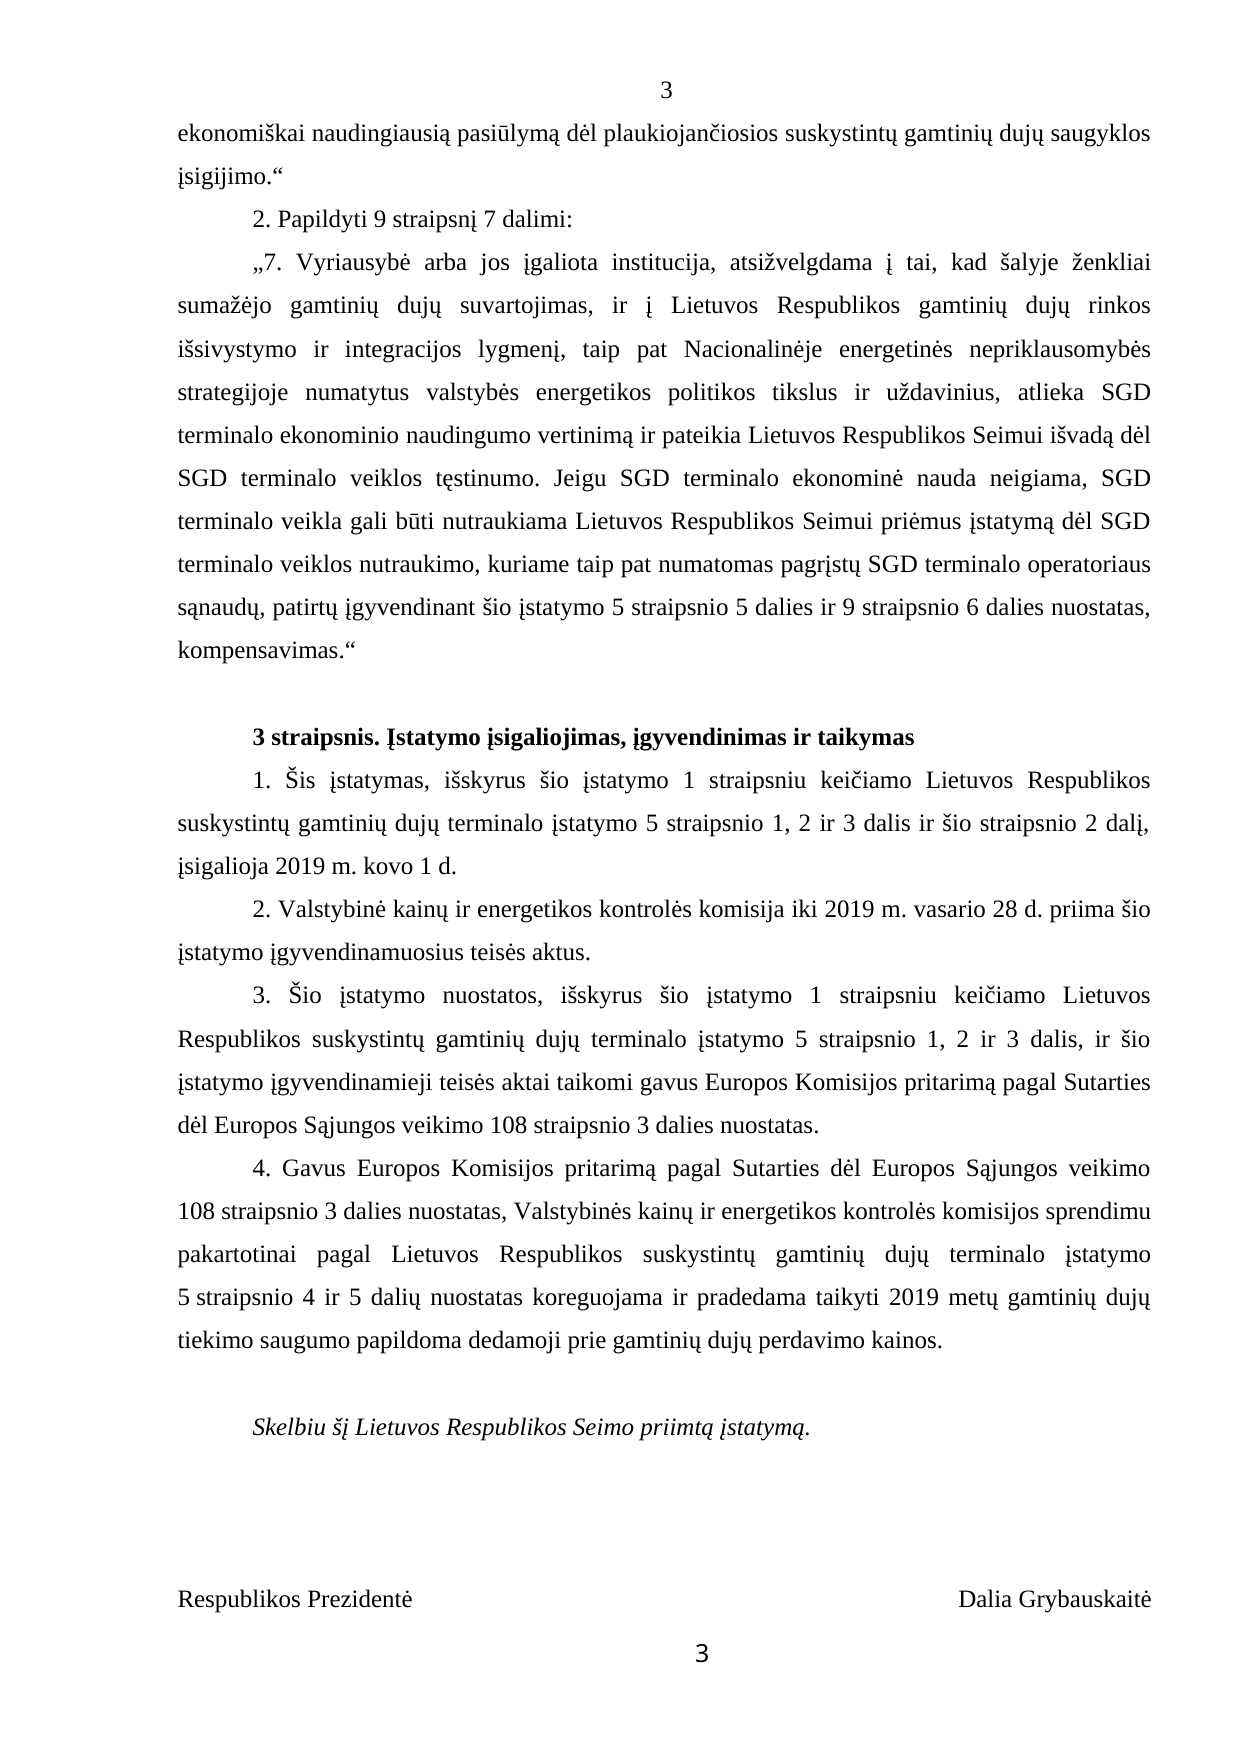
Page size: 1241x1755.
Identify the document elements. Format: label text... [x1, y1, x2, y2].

text 3. Šio įstatymo nuostatos, išskyrus šio įstatymo 1 straipsniu keičiamo Lietuvos Respublikos suskystintų gamtinių dujų terminalo įstatymo 5 straipsnio 1, 2 ir 3 dalis, ir šio įstatymo įgyvendinamieji teisės aktai taikomi gavus Europos Komisijos pritarimą pagal Sutarties dėl Europos Sąjungos veikimo 108 straipsnio 3 dalies nuostatas. [177, 981, 1152, 1139]
text Respublikos Prezidentė Dalia Grybauskaitė [177, 1584, 1152, 1613]
text 3 straipsnis. Įstatymo įsigaliojimas, įgyvendinimas ir taikymas [177, 722, 1152, 751]
text 1. Šis įstatymas, išskyrus šio įstatymo 1 straipsniu keičiamo Lietuvos Respublikos suskystintų gamtinių dujų terminalo įstatymo 5 straipsnio 1, 2 ir 3 dalis ir šio straipsnio 2 dalį, įsigalioja 2019 m. kovo 1 d. [177, 765, 1152, 880]
text 2. Valstybinė kainų ir energetikos kontrolės komisija iki 2019 m. vasario 28 d. priima šio įstatymo įgyvendinamuosius teisės aktus. [177, 894, 1152, 966]
text 4. Gavus Europos Komisijos pritarimą pagal Sutarties dėl Europos Sąjungos veikimo 108 straipsnio 3 dalies nuostatas, Valstybinės kainų ir energetikos kontrolės komisijos sprendimu pakartotinai pagal Lietuvos Respublikos suskystintų gamtinių dujų terminalo įstatymo 5 straipsnio 4 ir 5 dalių nuostatas koreguojama ir pradedama taikyti 2019 metų gamtinių dujų tiekimo saugumo papildoma dedamoji prie gamtinių dujų perdavimo kainos. [177, 1153, 1152, 1354]
text Skelbiu šį Lietuvos Respublikos Seimo priimtą įstatymą. [177, 1412, 1152, 1441]
text „7. Vyriausybė arba jos įgaliota institucija, atsižvelgdama į tai, kad šalyje ženkliai sumažėjo gamtinių dujų suvartojimas, ir į Lietuvos Respublikos gamtinių dujų rinkos išsivystymo ir integracijos lygmenį, taip pat Nacionalinėje energetinės nepriklausomybės strategijoje numatytus valstybės energetikos politikos tikslus ir uždavinius, atlieka SGD terminalo ekonominio naudingumo vertinimą ir pateikia Lietuvos Respublikos Seimui išvadą dėl SGD terminalo veiklos tęstinumo. Jeigu SGD terminalo ekonominė nauda neigiama, SGD terminalo veikla gali būti nutraukiama Lietuvos Respublikos Seimui priėmus įstatymą dėl SGD terminalo veiklos nutraukimo, kuriame taip pat numatomas pagrįstų SGD terminalo operatoriaus sąnaudų, patirtų įgyvendinant šio įstatymo 5 straipsnio 5 dalies ir 9 straipsnio 6 dalies nuostatas, kompensavimas.“ [177, 247, 1152, 664]
text 2. Papildyti 9 straipsnį 7 dalimi: [177, 204, 1152, 233]
text ekonomiškai naudingiausią pasiūlymą dėl plaukiojančiosios suskystintų gamtinių dujų saugyklos įsigijimo.“ [177, 118, 1152, 190]
